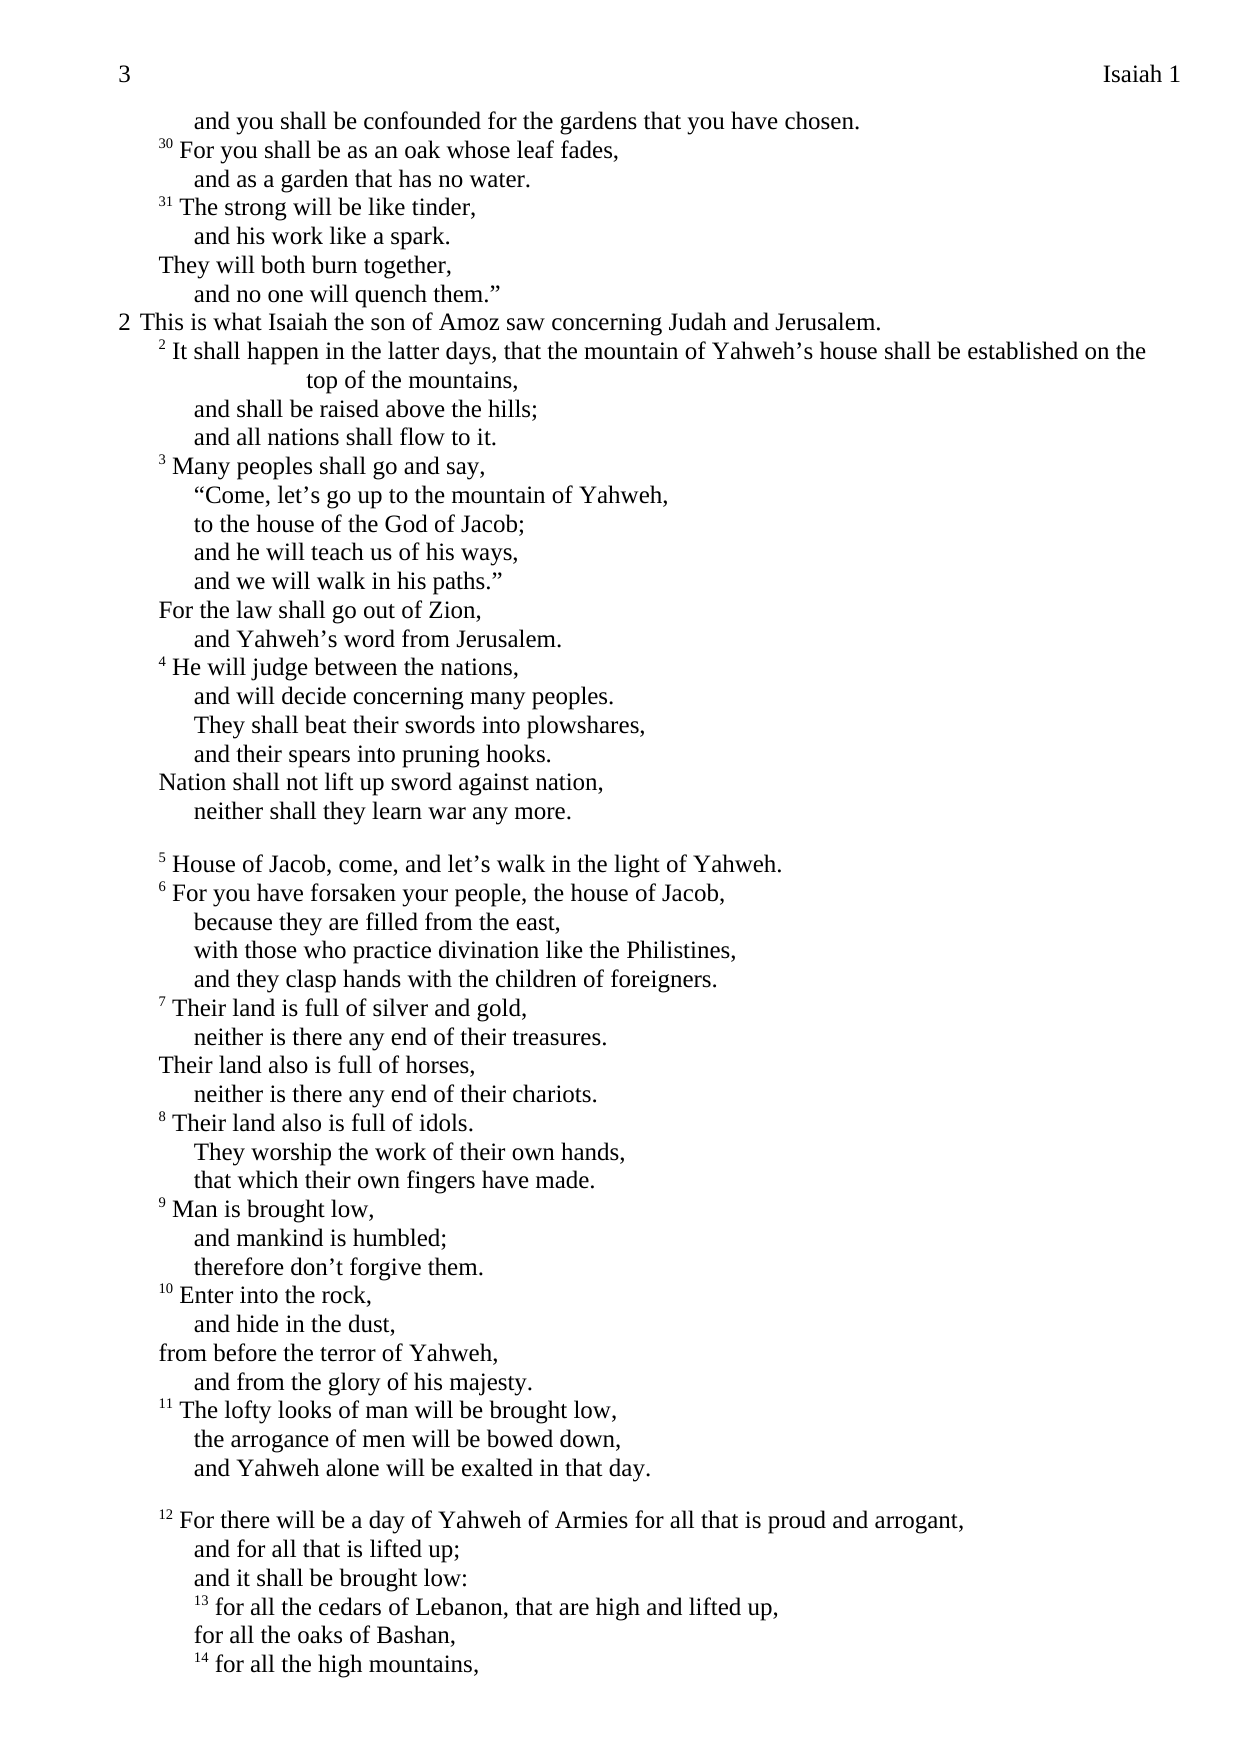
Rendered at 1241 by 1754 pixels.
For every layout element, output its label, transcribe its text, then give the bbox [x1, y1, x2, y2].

text 5 House of Jacob, come, and let’s walk in the light of Yahweh. [158, 849, 1181, 878]
text 7 Their land is full of silver and gold, [158, 993, 1181, 1022]
text and hide in the dust, [194, 1309, 1181, 1338]
text 4 He will judge between the nations, [158, 652, 1181, 681]
text and no one will quench them.” [194, 279, 1181, 307]
text and all nations shall flow to it. [194, 422, 1181, 451]
text and his work like a spark. [194, 221, 1181, 250]
text They will both burn together, [158, 250, 1181, 279]
text 2This is what Isaiah the son of Amoz saw concerning Judah and Jerusalem. [118, 307, 1181, 336]
text and Yahweh’s word from Jerusalem. [194, 624, 1181, 652]
text They shall beat their swords into plowshares, [194, 710, 1181, 739]
text Nation shall not lift up sword against nation, [158, 767, 1181, 796]
text and from the glory of his majesty. [194, 1367, 1181, 1395]
text with those who practice divination like the Philistines, [194, 935, 1181, 964]
text Their land also is full of horses, [158, 1050, 1181, 1079]
text 6 For you have forsaken your people, the house of Jacob, [158, 878, 1181, 907]
text and their spears into pruning hooks. [194, 739, 1181, 767]
text 12 For there will be a day of Yahweh of Armies for all that is proud and arrogant, [158, 1506, 1181, 1534]
text 8 Their land also is full of idols. [158, 1108, 1181, 1137]
text 9 Man is brought low, [158, 1194, 1181, 1223]
text 30 For you shall be as an oak whose leaf fades, [158, 135, 1181, 164]
text “Come, let’s go up to the mountain of Yahweh, [194, 480, 1181, 509]
text 13 for all the cedars of Lebanon, that are high and lifted up, [194, 1592, 1181, 1621]
text and as a garden that has no water. [194, 164, 1181, 192]
text and we will walk in his paths.” [194, 566, 1181, 595]
text 3 Many peoples shall go and say, [158, 451, 1181, 480]
text and you shall be confounded for the gardens that you have chosen. [194, 106, 1181, 135]
text for all the oaks of Bashan, [194, 1621, 1181, 1649]
text 10 Enter into the rock, [158, 1280, 1181, 1309]
text neither is there any end of their treasures. [194, 1022, 1181, 1050]
text They worship the work of their own hands, [194, 1137, 1181, 1165]
text 2 It shall happen in the latter days, that the mountain of Yahweh’s house shall be established on the top of the mountains, [158, 336, 1181, 394]
text and Yahweh alone will be exalted in that day. [194, 1453, 1181, 1482]
text 14 for all the high mountains, [194, 1649, 1181, 1678]
text and shall be raised above the hills; [194, 394, 1181, 422]
text and he will teach us of his ways, [194, 537, 1181, 566]
text 31 The strong will be like tinder, [158, 192, 1181, 221]
text and mankind is humbled; [194, 1223, 1181, 1252]
text and it shall be brought low: [194, 1563, 1181, 1592]
text 11 The lofty looks of man will be brought low, [158, 1395, 1181, 1424]
text For the law shall go out of Zion, [158, 595, 1181, 624]
text neither is there any end of their chariots. [194, 1079, 1181, 1108]
text and will decide concerning many peoples. [194, 681, 1181, 710]
text to the house of the God of Jacob; [194, 509, 1181, 537]
text and they clasp hands with the children of foreigners. [194, 964, 1181, 993]
text neither shall they learn war any more. [194, 796, 1181, 825]
text because they are filled from the east, [194, 907, 1181, 935]
text therefore don’t forgive them. [194, 1252, 1181, 1280]
text the arrogance of men will be bowed down, [194, 1424, 1181, 1453]
text and for all that is lifted up; [194, 1534, 1181, 1563]
text that which their own fingers have made. [194, 1165, 1181, 1194]
text from before the terror of Yahweh, [158, 1338, 1181, 1367]
